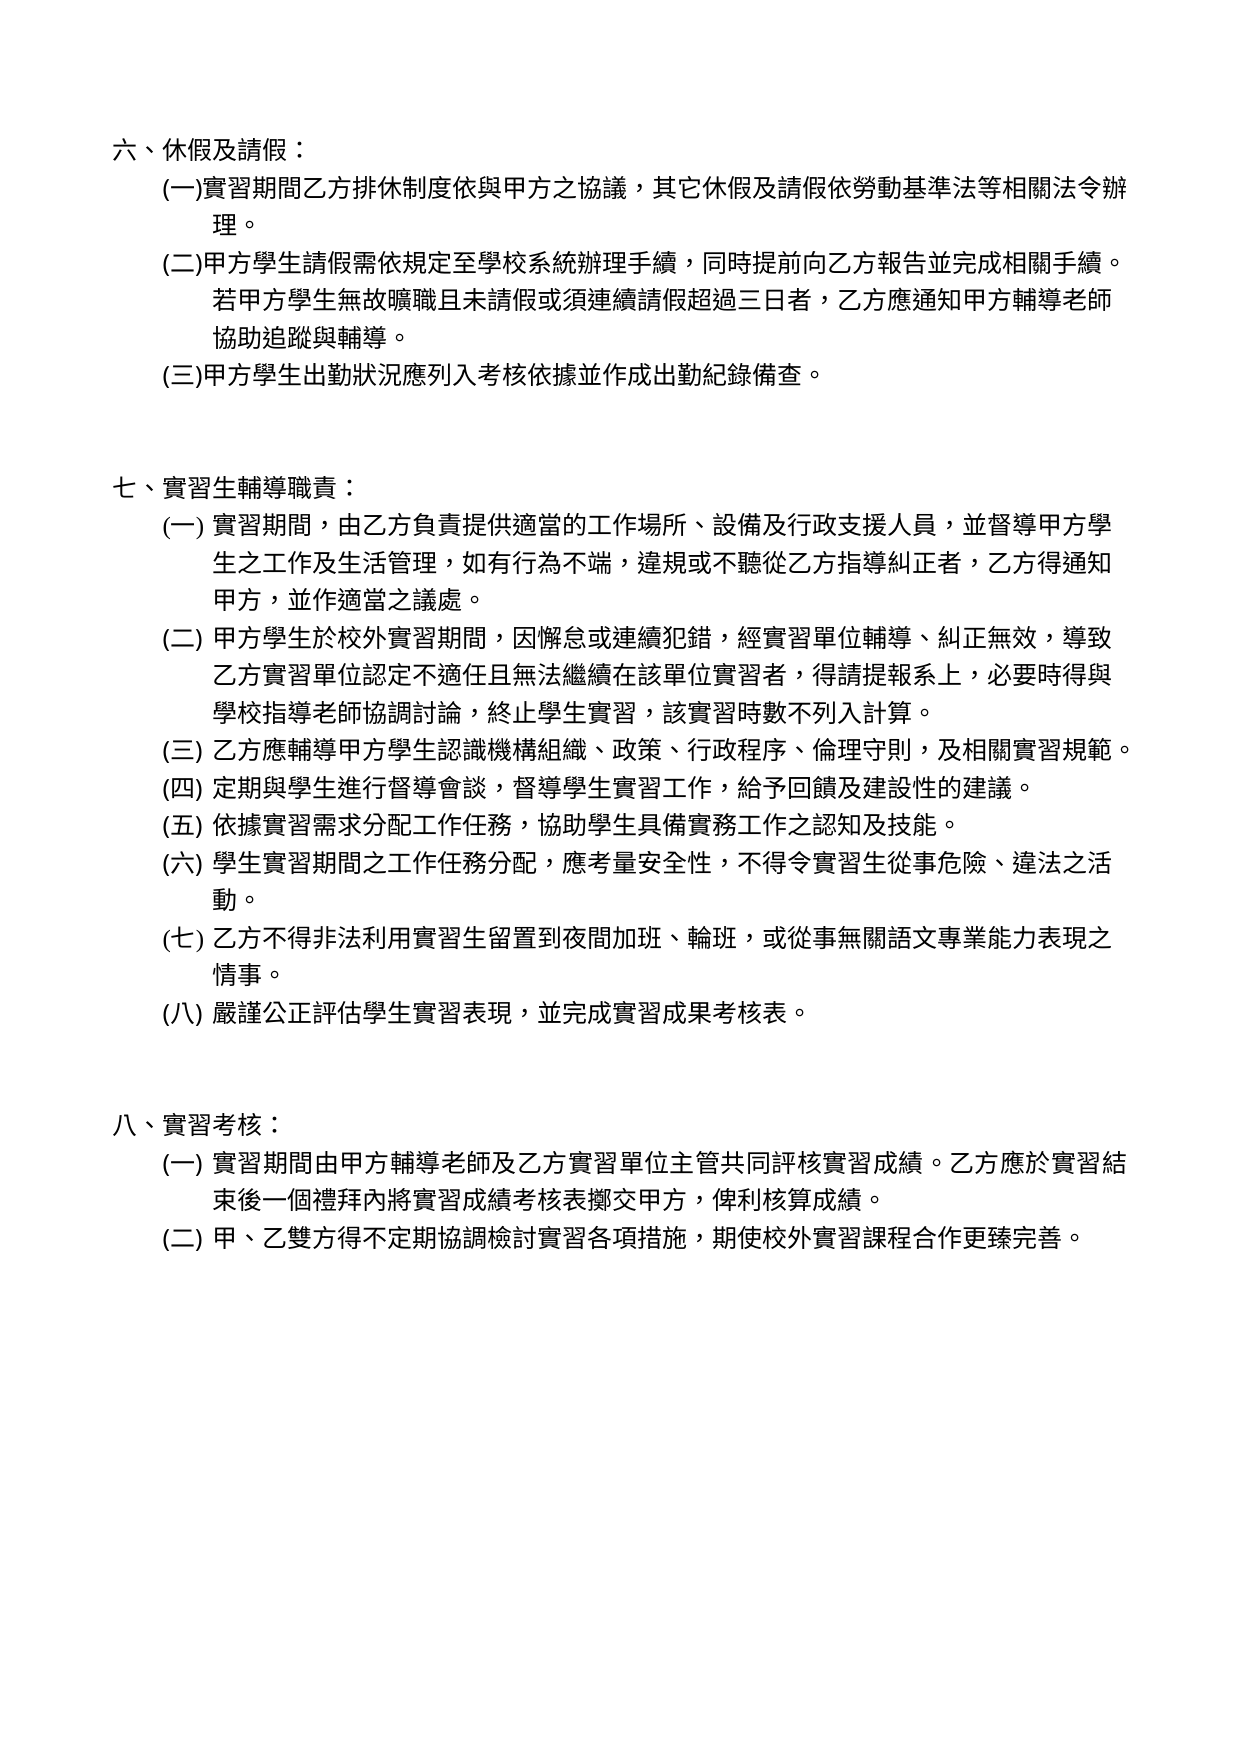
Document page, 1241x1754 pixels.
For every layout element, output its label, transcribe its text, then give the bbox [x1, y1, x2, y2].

list 實習期間，由乙方負責提供適當的工作場所、設備及行政支援人員，並督導甲方學生之工作及生活管理，如有行為不端，違規或不聽從乙方指導糾正者，乙方得通知甲方，並作適當之議處。 [162, 505, 1128, 617]
list 乙方不得非法利用實習生留置到夜間加班、輪班，或從事無關語文專業能力表現之情事。 [162, 917, 1128, 992]
text 八、實習考核： [112, 1105, 1128, 1142]
list 學生實習期間之工作任務分配，應考量安全性，不得令實習生從事危險、違法之活動。 [162, 842, 1128, 917]
text (三)甲方學生出勤狀況應列入考核依據並作成出勤紀錄備查。 [162, 355, 1128, 392]
list 嚴謹公正評估學生實習表現，並完成實習成果考核表。 [162, 992, 1128, 1030]
list 依據實習需求分配工作任務，協助學生具備實務工作之認知及技能。 [162, 805, 1128, 842]
list 乙方應輔導甲方學生認識機構組織、政策、行政程序、倫理守則，及相關實習規範。 [162, 730, 1128, 767]
text (一)實習期間乙方排休制度依與甲方之協議，其它休假及請假依勞動基準法等相關法令辦理。 [162, 167, 1128, 242]
text 六、休假及請假： [112, 130, 1128, 167]
list 甲、乙雙方得不定期協調檢討實習各項措施，期使校外實習課程合作更臻完善。 [162, 1217, 1128, 1255]
list 定期與學生進行督導會談，督導學生實習工作，給予回饋及建設性的建議。 [162, 767, 1128, 805]
text (二)甲方學生請假需依規定至學校系統辦理手續，同時提前向乙方報告並完成相關手續。若甲方學生無故曠職且未請假或須連續請假超過三日者，乙方應通知甲方輔導老師協助追蹤與輔導。 [162, 242, 1128, 355]
list 甲方學生於校外實習期間，因懈怠或連續犯錯，經實習單位輔導、糾正無效，導致乙方實習單位認定不適任且無法繼續在該單位實習者，得請提報系上，必要時得與學校指導老師協調討論，終止學生實習，該實習時數不列入計算。 [162, 617, 1128, 730]
list 實習期間由甲方輔導老師及乙方實習單位主管共同評核實習成績。乙方應於實習結束後一個禮拜內將實習成績考核表擲交甲方，俾利核算成績。 [162, 1142, 1128, 1217]
text 七、實習生輔導職責： [112, 467, 1128, 505]
